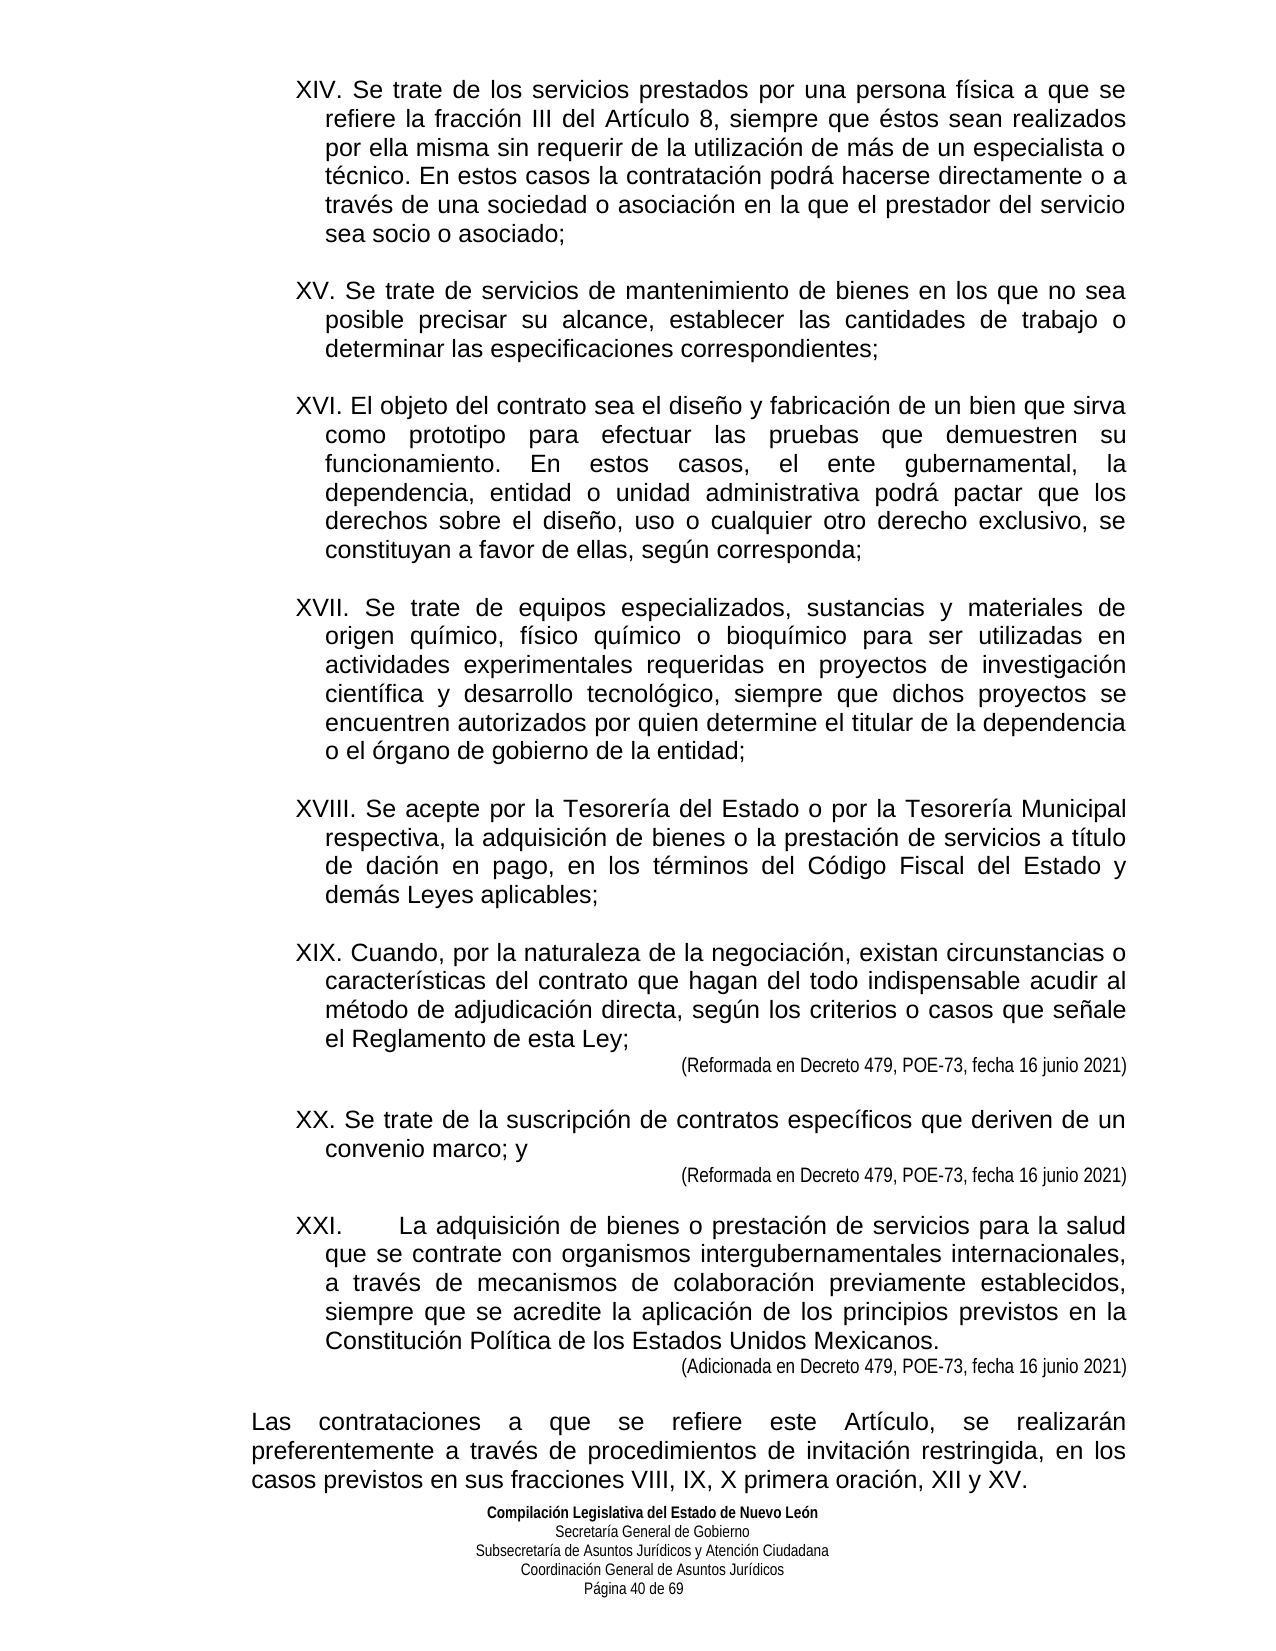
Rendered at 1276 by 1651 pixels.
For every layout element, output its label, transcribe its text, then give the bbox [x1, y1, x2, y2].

text XVII. Se trate de equipos especializados, sustancias y materiales de origen químico, físico químico o bioquímico para ser utilizadas en actividades experimentales requeridas en proyectos de investigación científica y desarrollo tecnológico, siempre que dichos proyectos se encuentren autorizados por quien determine el titular de la dependencia o el órgano de gobierno de la entidad; [295, 592, 1127, 765]
text Las contrataciones a que se refiere este Artículo, se realizarán preferentemente a través de procedimientos de invitación restringida, en los casos previstos en sus fracciones VIII, IX, X primera oración, XII y XV. [251, 1407, 1127, 1493]
text (Reformada en Decreto 479, POE-73, fecha 16 junio 2021) [251, 1163, 1127, 1187]
text XVIII. Se acepte por la Tesorería del Estado o por la Tesorería Municipal respectiva, la adquisición de bienes o la prestación de servicios a título de dación en pago, en los términos del Código Fiscal del Estado y demás Leyes aplicables; [295, 794, 1127, 909]
text XIV. Se trate de los servicios prestados por una persona física a que se refiere la fracción III del Artículo 8, siempre que éstos sean realizados por ella misma sin requerir de la utilización de más de un especialista o técnico. En estos casos la contratación podrá hacerse directamente o a través de una sociedad o asociación en la que el prestador del servicio sea socio o asociado; [295, 75, 1127, 247]
text XV. Se trate de servicios de mantenimiento de bienes en los que no sea posible precisar su alcance, establecer las cantidades de trabajo o determinar las especificaciones correspondientes; [295, 276, 1127, 362]
text XX. Se trate de la suscripción de contratos específicos que deriven de un convenio marco; y [295, 1105, 1127, 1163]
text XXI. La adquisición de bienes o prestación de servicios para la salud que se contrate con organismos intergubernamentales internacionales, a través de mecanismos de colaboración previamente establecidos, siempre que se acredite la aplicación de los principios previstos en la Constitución Política de los Estados Unidos Mexicanos. [295, 1211, 1127, 1354]
text (Reformada en Decreto 479, POE-73, fecha 16 junio 2021) [251, 1052, 1127, 1076]
text XVI. El objeto del contrato sea el diseño y fabricación de un bien que sirva como prototipo para efectuar las pruebas que demuestren su funcionamiento. En estos casos, el ente gubernamental, la dependencia, entidad o unidad administrativa podrá pactar que los derechos sobre el diseño, uso o cualquier otro derecho exclusivo, se constituyan a favor de ellas, según corresponda; [295, 391, 1127, 564]
text (Adicionada en Decreto 479, POE-73, fecha 16 junio 2021) [251, 1354, 1127, 1378]
text XIX. Cuando, por la naturaleza de la negociación, existan circunstancias o características del contrato que hagan del todo indispensable acudir al método de adjudicación directa, según los criterios o casos que señale el Reglamento de esta Ley; [295, 937, 1127, 1052]
